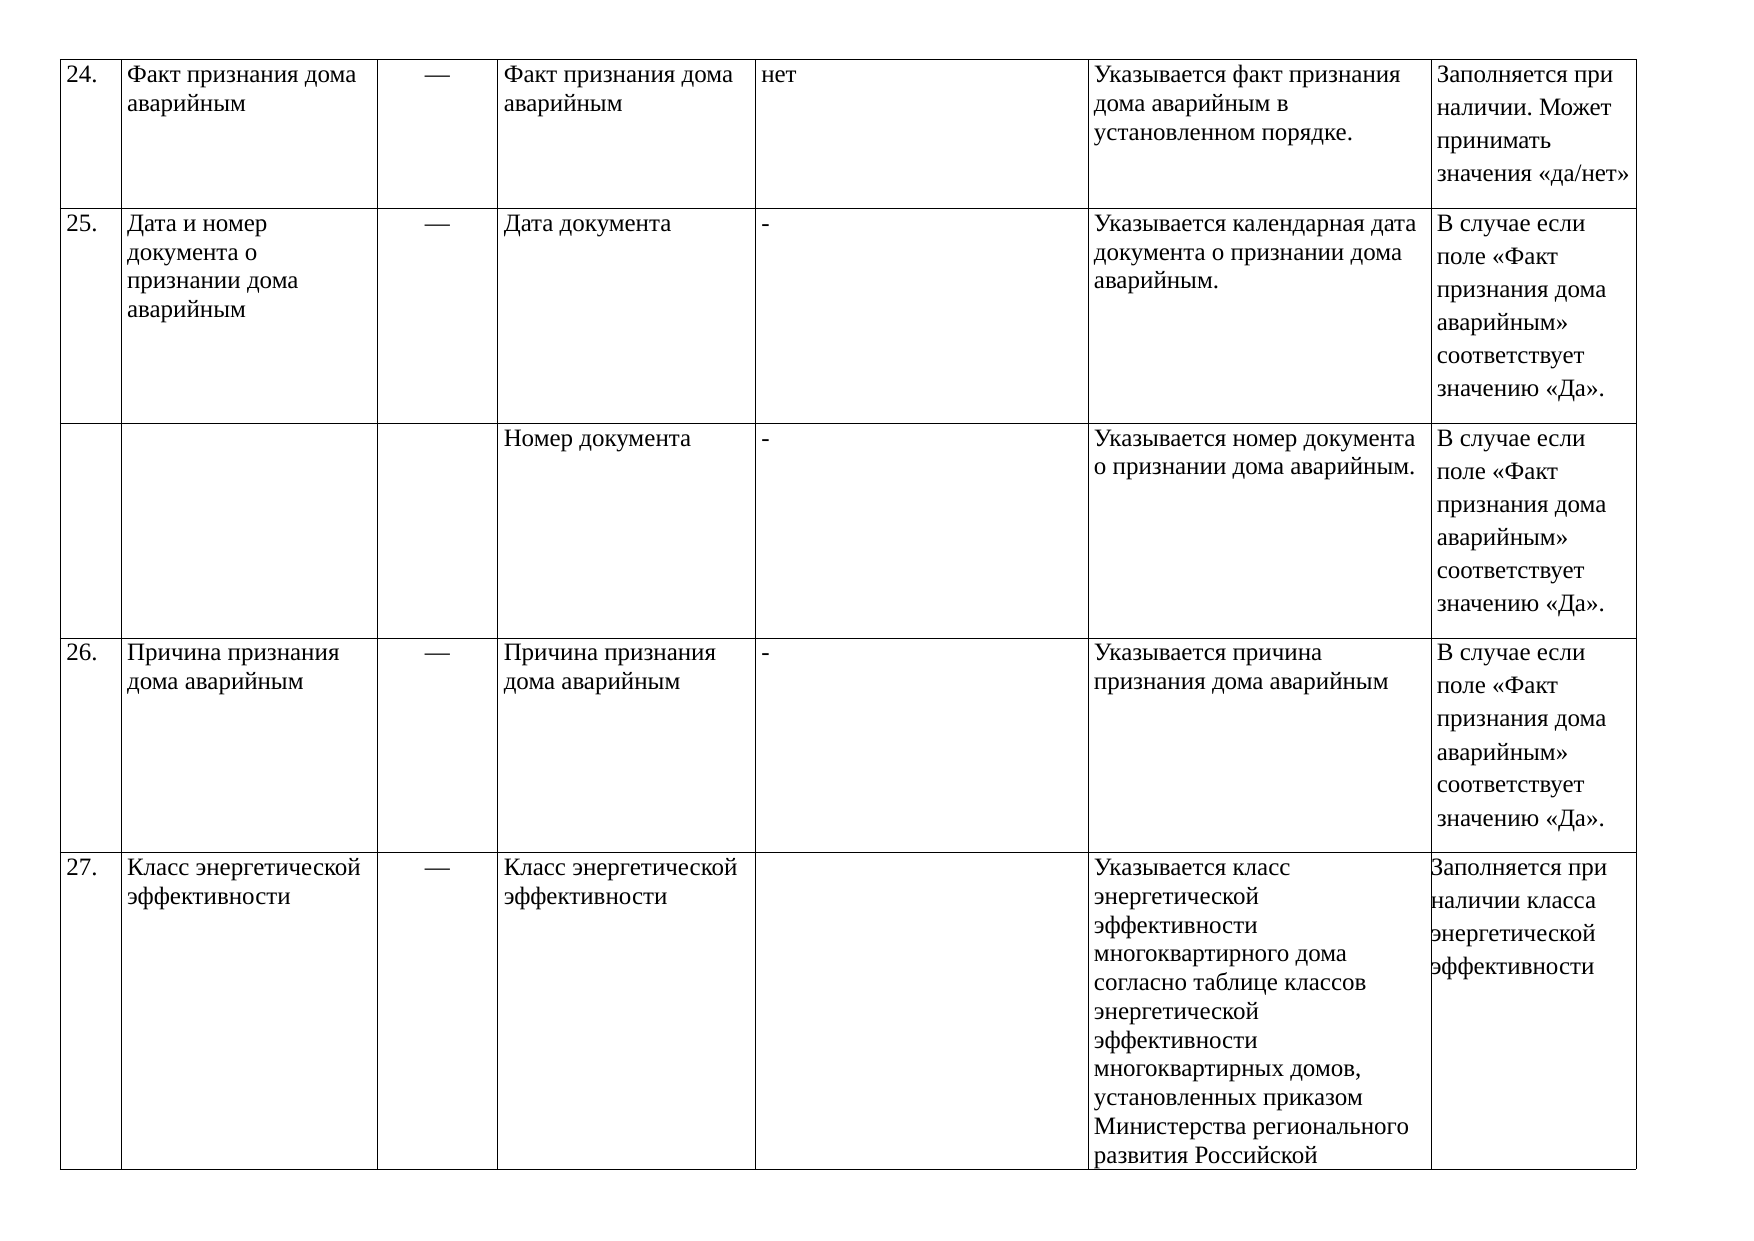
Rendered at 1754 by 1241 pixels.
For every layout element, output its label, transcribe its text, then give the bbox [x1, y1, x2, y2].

table_cell 25. [61, 209, 121, 423]
table_cell Дата и номер документа о признании дома аварийным [122, 209, 377, 423]
table_cell - [756, 639, 1088, 852]
table_cell Факт признания дома аварийным [498, 60, 755, 208]
table_cell Указывается календарная дата документа о признании дома аварийным. [1089, 209, 1431, 423]
table_cell — [378, 853, 497, 1168]
table_cell Класс энергетической эффективности [498, 853, 755, 1168]
table_cell Причина признания дома аварийным [122, 639, 377, 852]
table_cell [61, 424, 121, 637]
table_cell Указывается причина признания дома аварийным [1089, 639, 1431, 852]
table_cell 24. [61, 60, 121, 208]
table_cell — [378, 639, 497, 852]
table_cell [756, 853, 1088, 1168]
table_cell Дата документа [498, 209, 755, 423]
table_cell В случае если поле «Факт признания дома аварийным» соответствует значению «Да». [1432, 209, 1636, 423]
table_cell 27. [61, 853, 121, 1168]
table_cell — [378, 60, 497, 208]
table_cell Причина признания дома аварийным [498, 639, 755, 852]
table_cell Факт признания дома аварийным [122, 60, 377, 208]
table_cell - [756, 209, 1088, 423]
table_cell Указывается номер документа о признании дома аварийным. [1089, 424, 1431, 637]
table_cell В случае если поле «Факт признания дома аварийным» соответствует значению «Да». [1432, 639, 1636, 852]
table_cell - [756, 424, 1088, 637]
table_cell [122, 424, 377, 637]
table_cell В случае если поле «Факт признания дома аварийным» соответствует значению «Да». [1432, 424, 1636, 637]
table_cell Класс энергетической эффективности [122, 853, 377, 1168]
table_cell Заполняется при наличии класса энергетической эффективности [1432, 853, 1636, 1168]
table_cell — [378, 209, 497, 423]
table_cell 26. [61, 639, 121, 852]
table_cell Заполняется при наличии. Может принимать значения «да/нет» [1432, 60, 1636, 208]
table_cell Указывается факт признания дома аварийным в установленном порядке. [1089, 60, 1431, 208]
table_cell Номер документа [498, 424, 755, 637]
table_cell [378, 424, 497, 637]
table_cell нет [756, 60, 1088, 208]
table_cell Указывается класс энергетической эффективности многоквартирного дома согласно таблице классов энергетической эффективности многоквартирных домов, установленных приказом Министерства регионального развития Российской [1089, 853, 1431, 1168]
